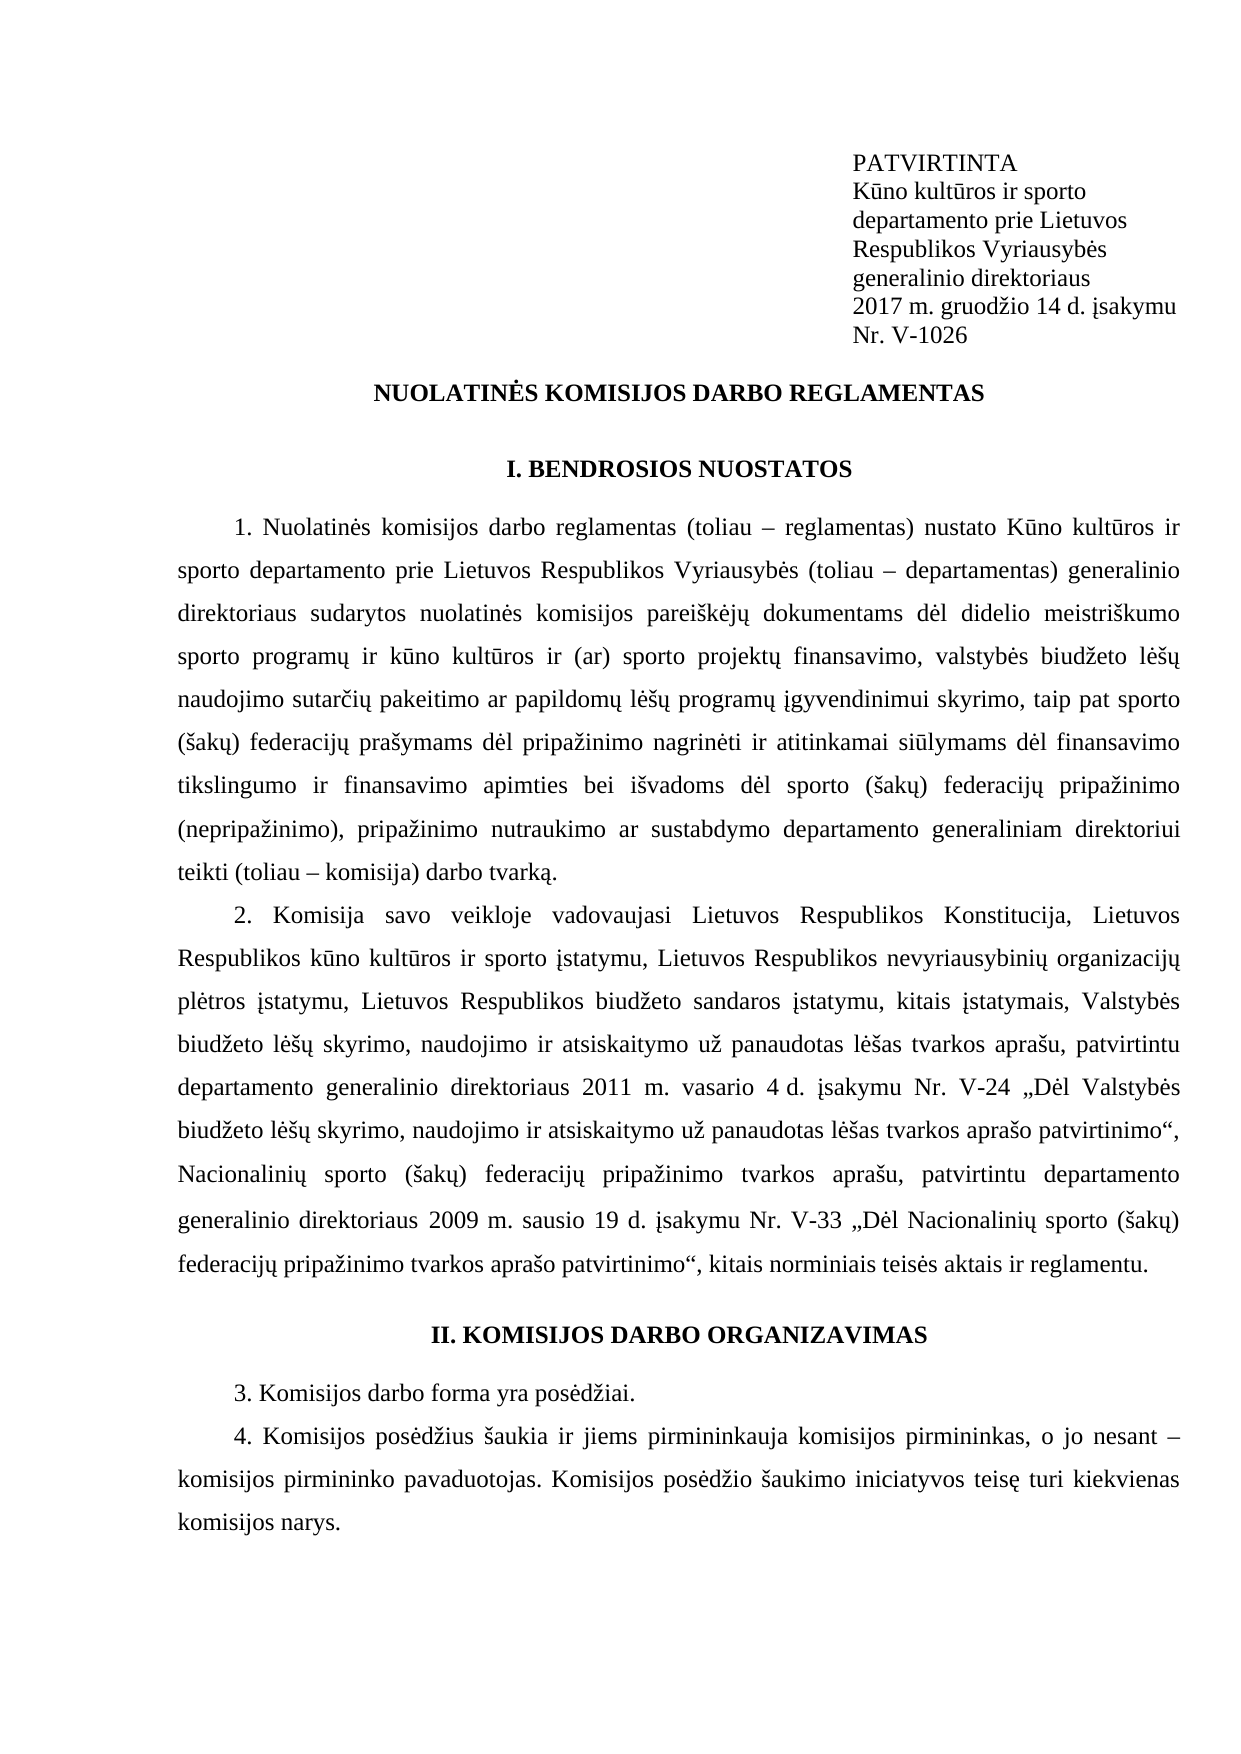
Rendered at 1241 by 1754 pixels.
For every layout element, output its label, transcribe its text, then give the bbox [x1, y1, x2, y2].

text NUOLATINĖS KOMISIJOS DARBO REGLAMENTAS [177, 378, 1181, 406]
text I. BENDROSIOS NUOSTATOS [177, 454, 1181, 483]
text 1. Nuolatinės komisijos darbo reglamentas (toliau – reglamentas) nustato Kūno kultūros ir sporto departamento prie Lietuvos Respublikos Vyriausybės (toliau – departamentas) generalinio direktoriaus sudarytos nuolatinės komisijos pareiškėjų dokumentams dėl didelio meistriškumo sporto programų ir kūno kultūros ir (ar) sporto projektų finansavimo, valstybės biudžeto lėšų naudojimo sutarčių pakeitimo ar papildomų lėšų programų įgyvendinimui skyrimo, taip pat sporto (šakų) federacijų prašymams dėl pripažinimo nagrinėti ir atitinkamai siūlymams dėl finansavimo tikslingumo ir finansavimo apimties bei išvadoms dėl sporto (šakų) federacijų pripažinimo (nepripažinimo), pripažinimo nutraukimo ar sustabdymo departamento generaliniam direktoriui teikti (toliau – komisija) darbo tvarką. [177, 512, 1181, 886]
text Kūno kultūros ir sporto departamento prie Lietuvos Respublikos Vyriausybės [852, 176, 1181, 263]
text 3. Komisijos darbo forma yra posėdžiai. [177, 1378, 1181, 1407]
text II. KOMISIJOS DARBO ORGANIZAVIMAS [177, 1321, 1181, 1349]
text PATVIRTINTA [252, 148, 1181, 176]
text 2017 m. gruodžio 14 d. įsakymu Nr. V-1026 [852, 291, 1181, 349]
text generalinio direktoriaus [852, 263, 1181, 291]
text 2. Komisija savo veikloje vadovaujasi Lietuvos Respublikos Konstitucija, Lietuvos Respublikos kūno kultūros ir sporto įstatymu, Lietuvos Respublikos nevyriausybinių organizacijų plėtros įstatymu, Lietuvos Respublikos biudžeto sandaros įstatymu, kitais įstatymais, Valstybės biudžeto lėšų skyrimo, naudojimo ir atsiskaitymo už panaudotas lėšas tvarkos aprašu, patvirtintu departamento generalinio direktoriaus 2011 m. vasario 4 d. įsakymu Nr. V-24 „Dėl Valstybės biudžeto lėšų skyrimo, naudojimo ir atsiskaitymo už panaudotas lėšas tvarkos aprašo patvirtinimo“, Nacionalinių sporto (šakų) federacijų pripažinimo tvarkos aprašu, patvirtintu departamento generalinio direktoriaus 2009 m. sausio 19 d. įsakymu Nr. V-33 „Dėl Nacionalinių sporto (šakų) federacijų pripažinimo tvarkos aprašo patvirtinimo“, kitais norminiais teisės aktais ir reglamentu. [177, 900, 1181, 1277]
text 4. Komisijos posėdžius šaukia ir jiems pirmininkauja komisijos pirmininkas, o jo nesant – komisijos pirmininko pavaduotojas. Komisijos posėdžio šaukimo iniciatyvos teisę turi kiekvienas komisijos narys. [177, 1421, 1181, 1536]
